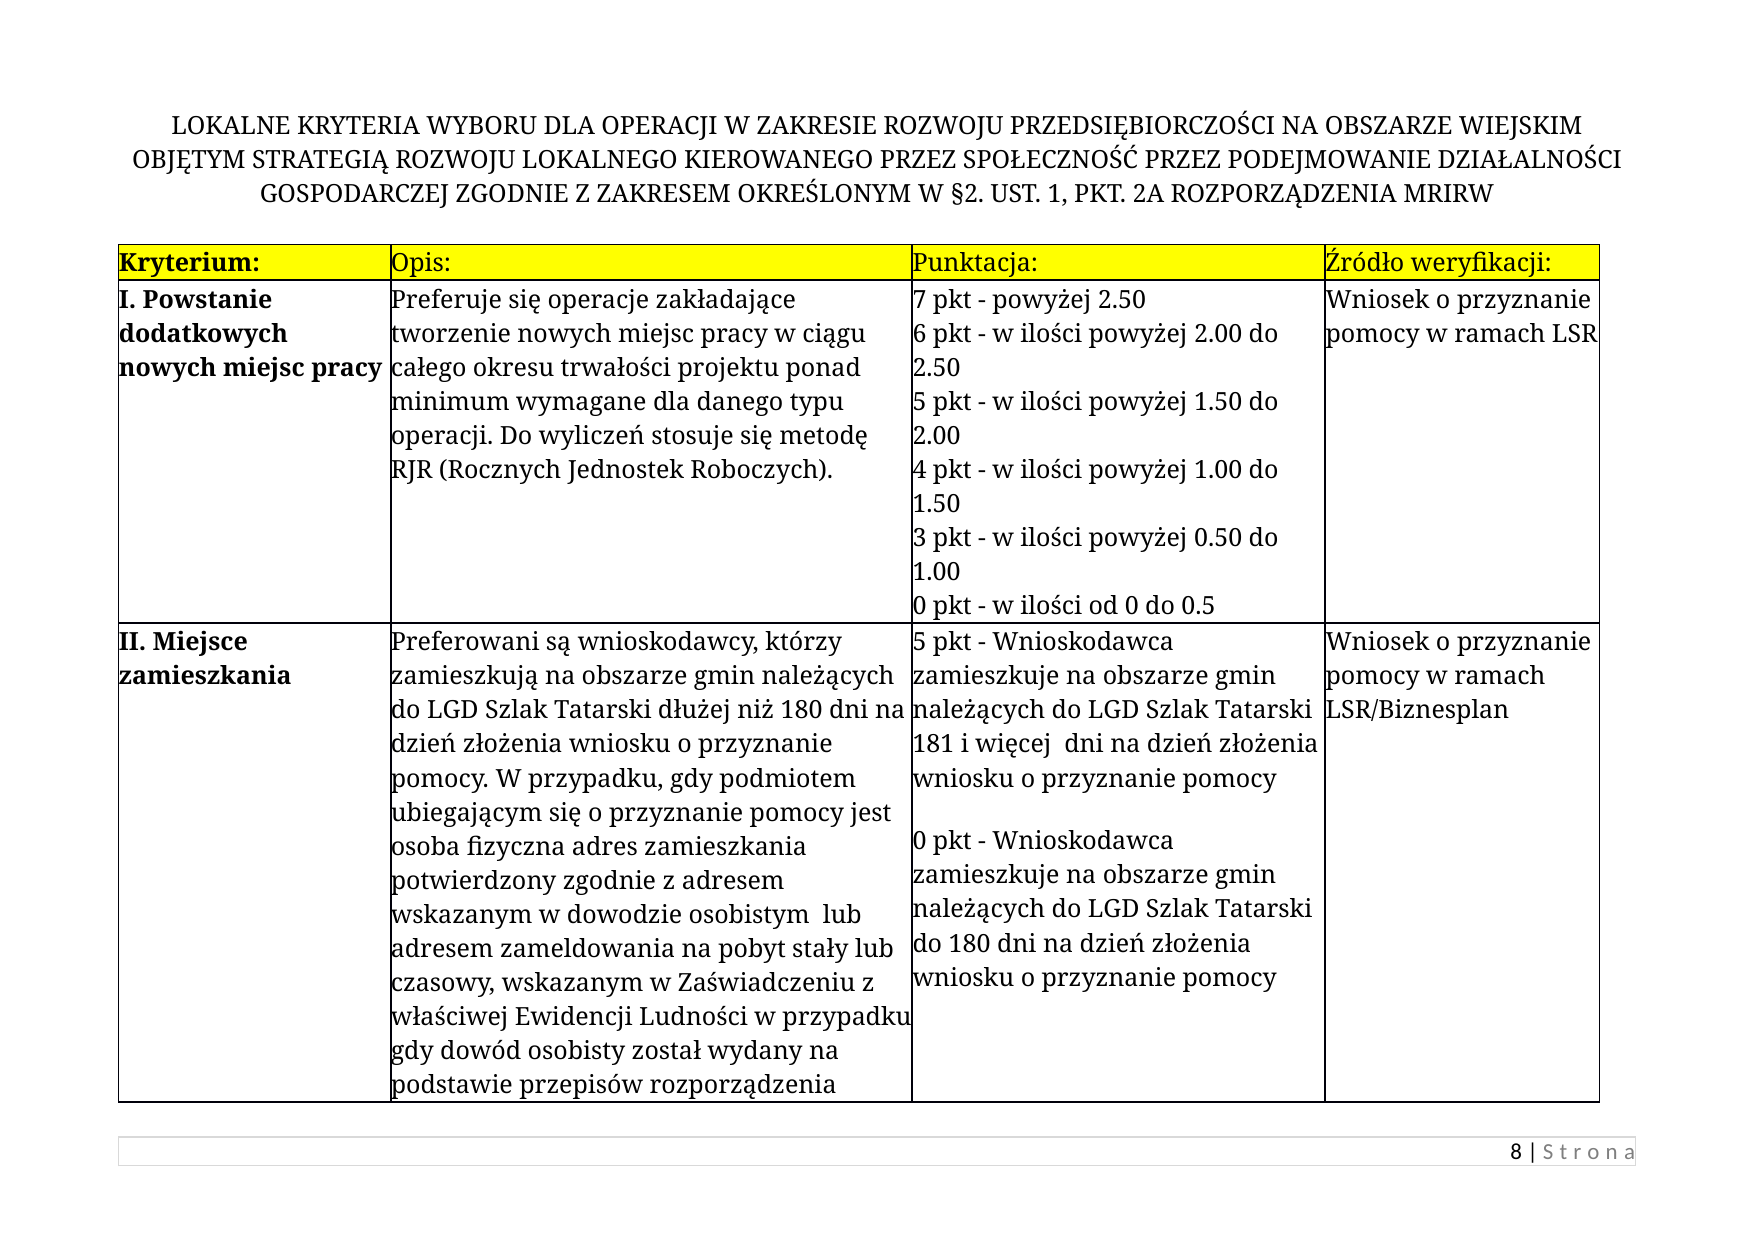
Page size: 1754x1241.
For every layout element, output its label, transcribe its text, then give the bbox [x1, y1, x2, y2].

text LOKALNE KRYTERIA WYBORU DLA OPERACJI W ZAKRESIE ROZWOJU PRZEDSIĘBIORCZOŚCI NA OBSZARZE WIEJSKIM OBJĘTYM STRATEGIĄ ROZWOJU LOKALNEGO KIEROWANEGO PRZEZ SPOŁECZNOŚĆ PRZEZ PODEJMOWANIE DZIAŁALNOŚCI GOSPODARCZEJ ZGODNIE Z ZAKRESEM OKREŚLONYM W §2. UST. 1, PKT. 2A ROZPORZĄDZENIA MRIRW [118, 108, 1636, 210]
table_header Źródło weryfikacji: [1326, 245, 1599, 279]
table_cell Preferowani są wnioskodawcy, którzy zamieszkują na obszarze gmin należących do LGD Szlak Tatarski dłużej niż 180 dni na dzień złożenia wniosku o przyznanie pomocy. W przypadku, gdy podmiotem ubiegającym się o przyznanie pomocy jest osoba fizyczna adres zamieszkania potwierdzony zgodnie z adresem wskazanym w dowodzie osobistym lub adresem zameldowania na pobyt stały lub czasowy, wskazanym w Zaświadczeniu z właściwej Ewidencji Ludności w przypadku gdy dowód osobisty został wydany na podstawie przepisów rozporządzenia [392, 624, 911, 1101]
table_cell 5 pkt - Wnioskodawca zamieszkuje na obszarze gmin należących do LGD Szlak Tatarski 181 i więcej dni na dzień złożenia wniosku o przyznanie pomocy 0 pkt - Wnioskodawca zamieszkuje na obszarze gmin należących do LGD Szlak Tatarski do 180 dni na dzień złożenia wniosku o przyznanie pomocy [913, 624, 1324, 1101]
table_cell Preferuje się operacje zakładające tworzenie nowych miejsc pracy w ciągu całego okresu trwałości projektu ponad minimum wymagane dla danego typu operacji. Do wyliczeń stosuje się metodę RJR (Rocznych Jednostek Roboczych). [392, 281, 911, 622]
table_header Opis: [392, 245, 911, 279]
table_header Punktacja: [913, 245, 1324, 279]
table_header Kryterium: [119, 245, 390, 279]
table_cell I. Powstanie dodatkowych nowych miejsc pracy [119, 281, 390, 622]
table_cell 7 pkt - powyżej 2.50 6 pkt - w ilości powyżej 2.00 do 2.50 5 pkt - w ilości powyżej 1.50 do 2.00 4 pkt - w ilości powyżej 1.00 do 1.50 3 pkt - w ilości powyżej 0.50 do 1.00 0 pkt - w ilości od 0 do 0.5 [913, 281, 1324, 622]
table_cell Wniosek o przyznanie pomocy w ramach LSR/Biznesplan [1326, 624, 1599, 1101]
table_cell Wniosek o przyznanie pomocy w ramach LSR [1326, 281, 1599, 622]
table_cell II. Miejsce zamieszkania [119, 624, 390, 1101]
